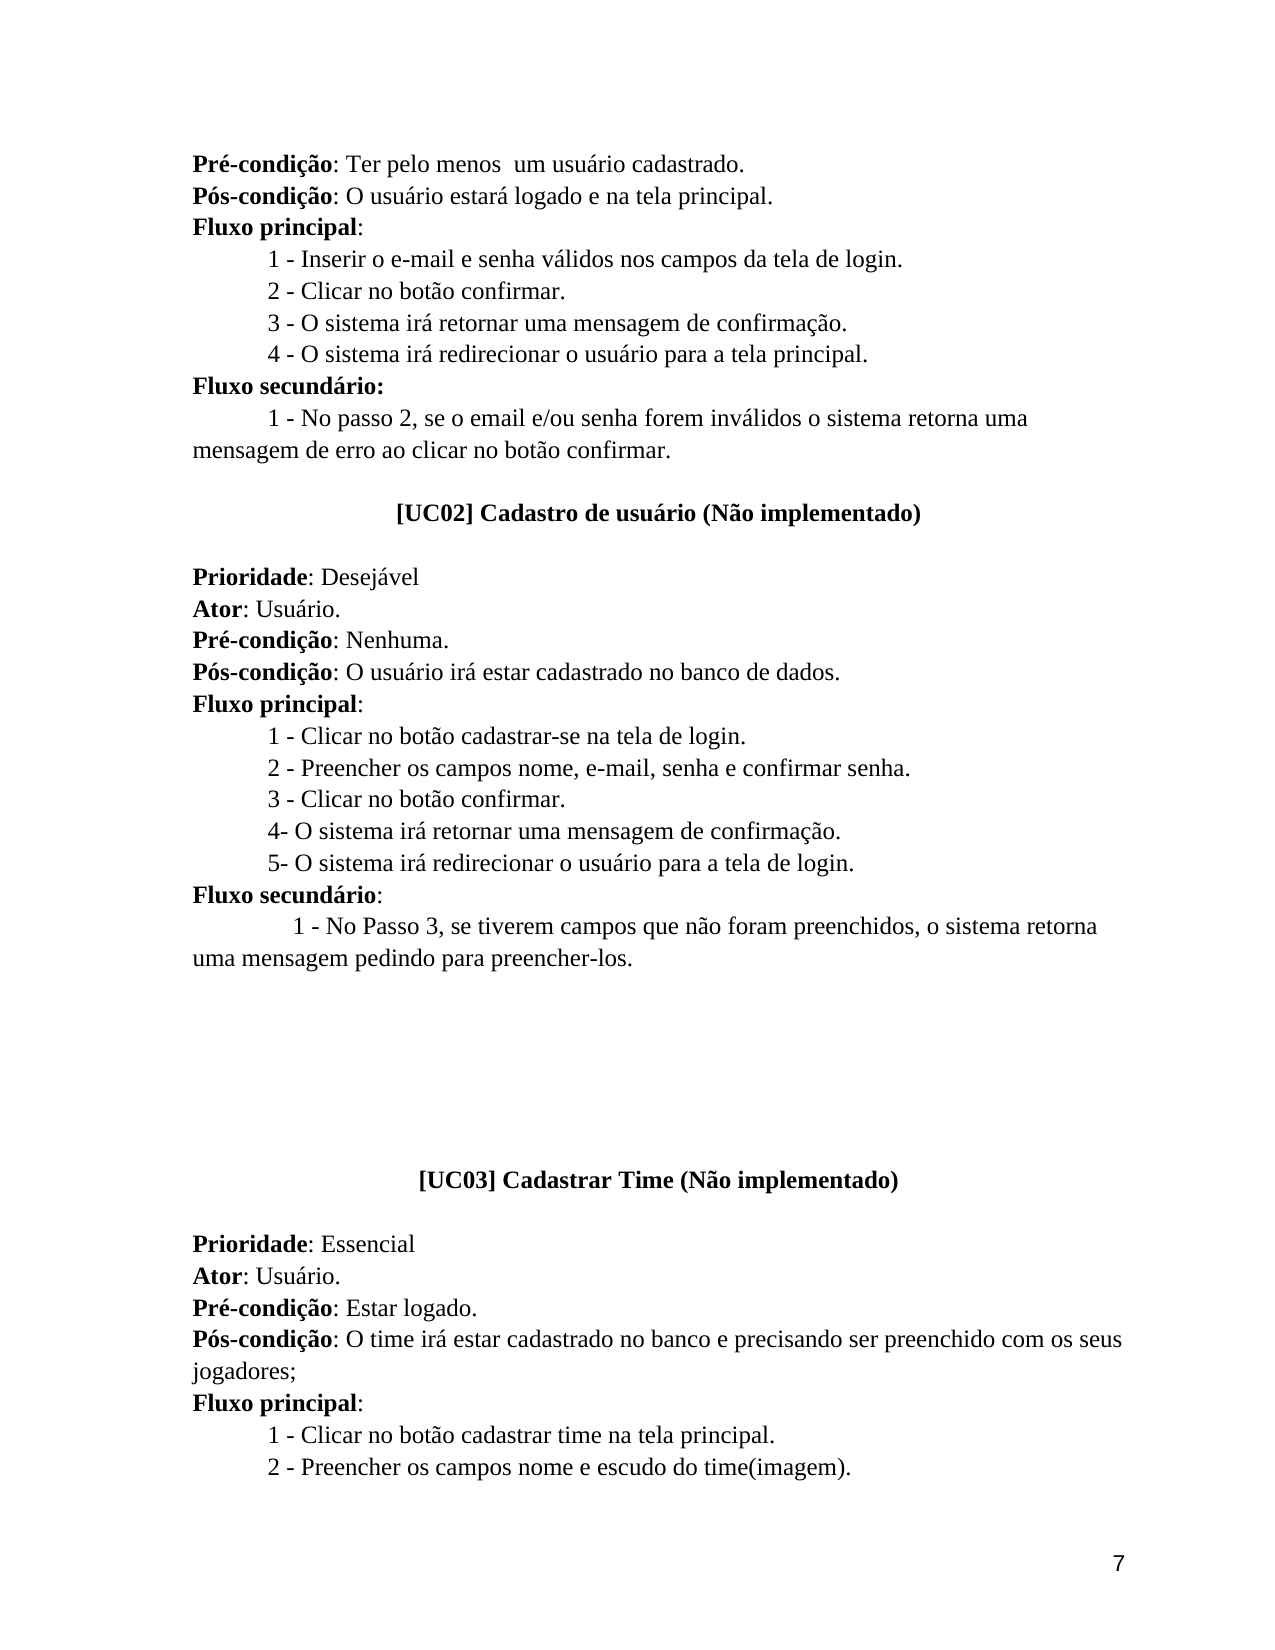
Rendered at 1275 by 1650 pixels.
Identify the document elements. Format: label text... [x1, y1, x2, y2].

text 1 - No passo 2, se o email e/ou senha forem inválidos o sistema retorna uma mensagem de erro ao clicar no botão confirmar. [192, 404, 1125, 464]
text Pós-condição: O usuário irá estar cadastrado no banco de dados. [192, 658, 1125, 686]
text Fluxo principal: [192, 213, 1125, 241]
text Fluxo principal: [192, 1389, 1125, 1417]
text Fluxo secundário: [192, 372, 1125, 400]
text 1 - Inserir o e-mail e senha válidos nos campos da tela de login. [192, 245, 1125, 273]
text 2 - Preencher os campos nome e escudo do time(imagem). [192, 1453, 1125, 1480]
text 4- O sistema irá retornar uma mensagem de confirmação. [192, 817, 1125, 845]
text 2 - Clicar no botão confirmar. [192, 277, 1125, 305]
text Pós-condição: O usuário estará logado e na tela principal. [192, 182, 1125, 209]
text 2 - Preencher os campos nome, e-mail, senha e confirmar senha. [192, 754, 1125, 781]
text 4 - O sistema irá redirecionar o usuário para a tela principal. [192, 341, 1125, 368]
text Pré-condição: Estar logado. [192, 1294, 1125, 1321]
text Prioridade: Essencial [192, 1230, 1125, 1258]
text 1 - No Passo 3, se tiverem campos que não foram preenchidos, o sistema retorna uma mensagem pedindo para preencher-los. [192, 912, 1125, 972]
text [UC02] Cadastro de usuário (Não implementado) [192, 499, 1125, 527]
text Fluxo principal: [192, 690, 1125, 718]
text Ator: Usuário. [192, 595, 1125, 622]
text Fluxo secundário: [192, 881, 1125, 908]
text 1 - Clicar no botão cadastrar time na tela principal. [192, 1421, 1125, 1448]
text Prioridade: Desejável [192, 563, 1125, 591]
text 5- O sistema irá redirecionar o usuário para a tela de login. [192, 849, 1125, 877]
text 1 - Clicar no botão cadastrar-se na tela de login. [192, 722, 1125, 749]
text Pré-condição: Ter pelo menos um usuário cadastrado. [192, 150, 1125, 178]
text [UC03] Cadastrar Time (Não implementado) [192, 1167, 1125, 1194]
text Pré-condição: Nenhuma. [192, 627, 1125, 654]
text Pós-condição: O time irá estar cadastrado no banco e precisando ser preenchido com os seus jogadores; [192, 1326, 1125, 1385]
text 3 - Clicar no botão confirmar. [192, 785, 1125, 813]
text Ator: Usuário. [192, 1262, 1125, 1290]
text 3 - O sistema irá retornar uma mensagem de confirmação. [192, 309, 1125, 337]
